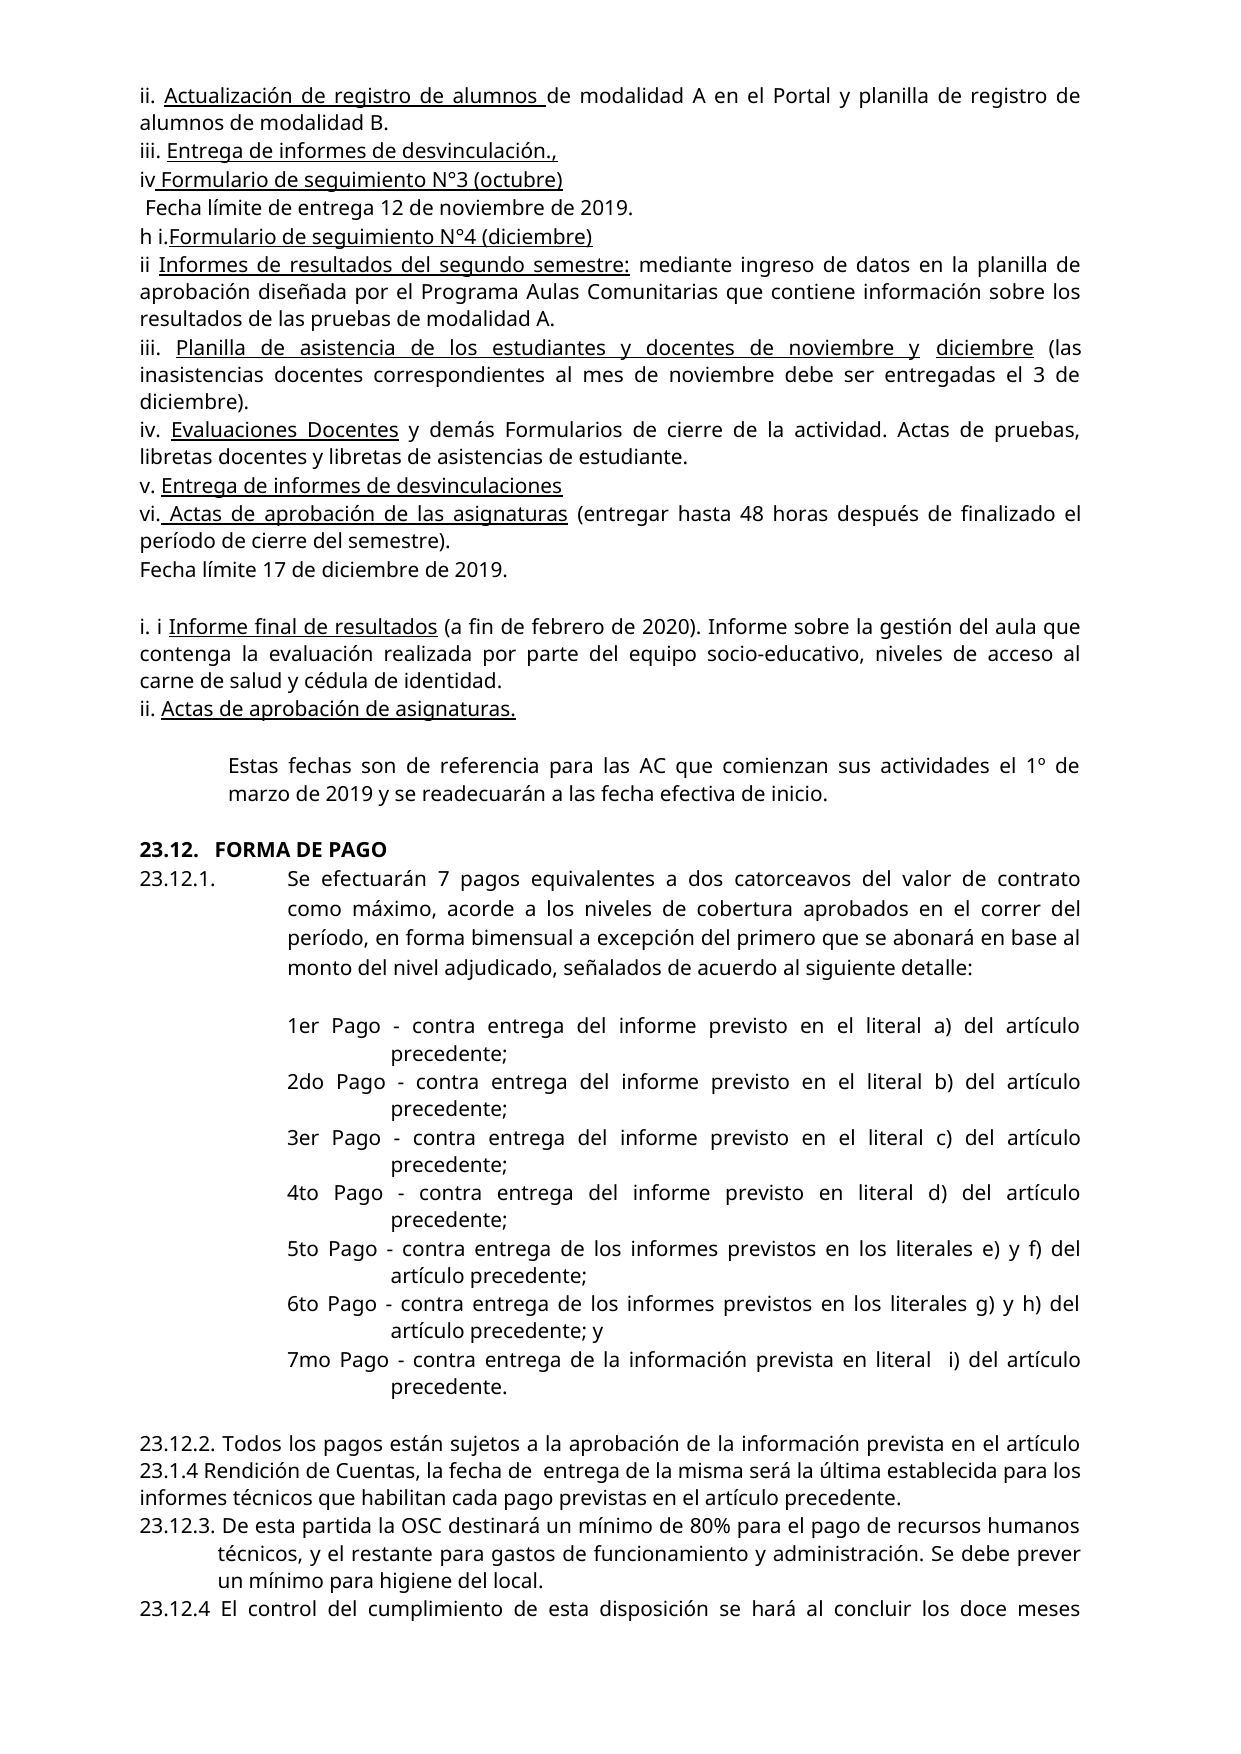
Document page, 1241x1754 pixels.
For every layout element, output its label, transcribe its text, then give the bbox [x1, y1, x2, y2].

text 6to Pago - contra entrega de los informes previstos en los literales g) y h) del artículo precedente; y [287, 1289, 1082, 1345]
list vi. Actas de aprobación de las asignaturas (entregar hasta 48 horas después de finalizado el período de cierre del semestre). [139, 499, 1082, 555]
text 23.12.4 El control del cumplimiento de esta disposición se hará al concluir los doce meses [139, 1594, 1082, 1623]
text 4to Pago - contra entrega del informe previsto en literal d) del artículo precedente; [287, 1178, 1082, 1234]
list Fecha límite de entrega 12 de noviembre de 2019. [139, 193, 1082, 222]
text 23.12.2. Todos los pagos están sujetos a la aprobación de la información prevista en el artículo 23.1.4 Rendición de Cuentas, la fecha de entrega de la misma será la última establecida para los informes técnicos que habilitan cada pago previstas en el artículo precedente. [139, 1429, 1082, 1512]
list i. i Informe final de resultados (a fin de febrero de 2020). Informe sobre la gestión del aula que contenga la evaluación realizada por parte del equipo socio-educativo, niveles de acceso al carne de salud y cédula de identidad. [139, 612, 1082, 694]
list h i.Formulario de seguimiento N°4 (diciembre) [139, 222, 1082, 250]
list iii. Entrega de informes de desvinculación., [139, 136, 1082, 165]
text Estas fechas son de referencia para las AC que comienzan sus actividades el 1º de marzo de 2019 y se readecuarán a las fecha efectiva de inicio. [228, 752, 1082, 807]
text 23.12.3. De esta partida la OSC destinará un mínimo de 80% para el pago de recursos humanos técnicos, y el restante para gastos de funcionamiento y administración. Se debe prever un mínimo para higiene del local. [139, 1512, 1082, 1594]
text 23.12. FORMA DE PAGO [139, 836, 1082, 864]
list v. Entrega de informes de desvinculaciones [139, 471, 1082, 499]
text 7mo Pago - contra entrega de la información prevista en literal i) del artículo precedente. [287, 1345, 1082, 1400]
list ii Informes de resultados del segundo semestre: mediante ingreso de datos en la planilla de aprobación diseñada por el Programa Aulas Comunitarias que contiene información sobre los resultados de las pruebas de modalidad A. [139, 250, 1082, 333]
list iv. Evaluaciones Docentes y demás Formularios de cierre de la actividad. Actas de pruebas, libretas docentes y libretas de asistencias de estudiante. [139, 415, 1082, 471]
text 23.12.1. Se efectuarán 7 pagos equivalentes a dos catorceavos del valor de contrato como máximo, acorde a los niveles de cobertura aprobados en el correr del período, en forma bimensual a excepción del primero que se abonará en base al monto del nivel adjudicado, señalados de acuerdo al siguiente detalle: [139, 864, 1082, 982]
list Fecha límite 17 de diciembre de 2019. [139, 555, 1082, 583]
list iv Formulario de seguimiento N°3 (octubre) [139, 165, 1082, 193]
text 1er Pago - contra entrega del informe previsto en el literal a) del artículo precedente; [287, 1012, 1082, 1067]
text 3er Pago - contra entrega del informe previsto en el literal c) del artículo precedente; [287, 1123, 1082, 1178]
text 2do Pago - contra entrega del informe previsto en el literal b) del artículo precedente; [287, 1067, 1082, 1123]
text 5to Pago - contra entrega de los informes previstos en los literales e) y f) del artículo precedente; [287, 1234, 1082, 1289]
list iii. Planilla de asistencia de los estudiantes y docentes de noviembre y diciembre (las inasistencias docentes correspondientes al mes de noviembre debe ser entregadas el 3 de diciembre). [139, 333, 1082, 415]
list ii. Actualización de registro de alumnos de modalidad A en el Portal y planilla de registro de alumnos de modalidad B. [139, 81, 1082, 136]
list ii. Actas de aprobación de asignaturas. [139, 694, 1082, 723]
